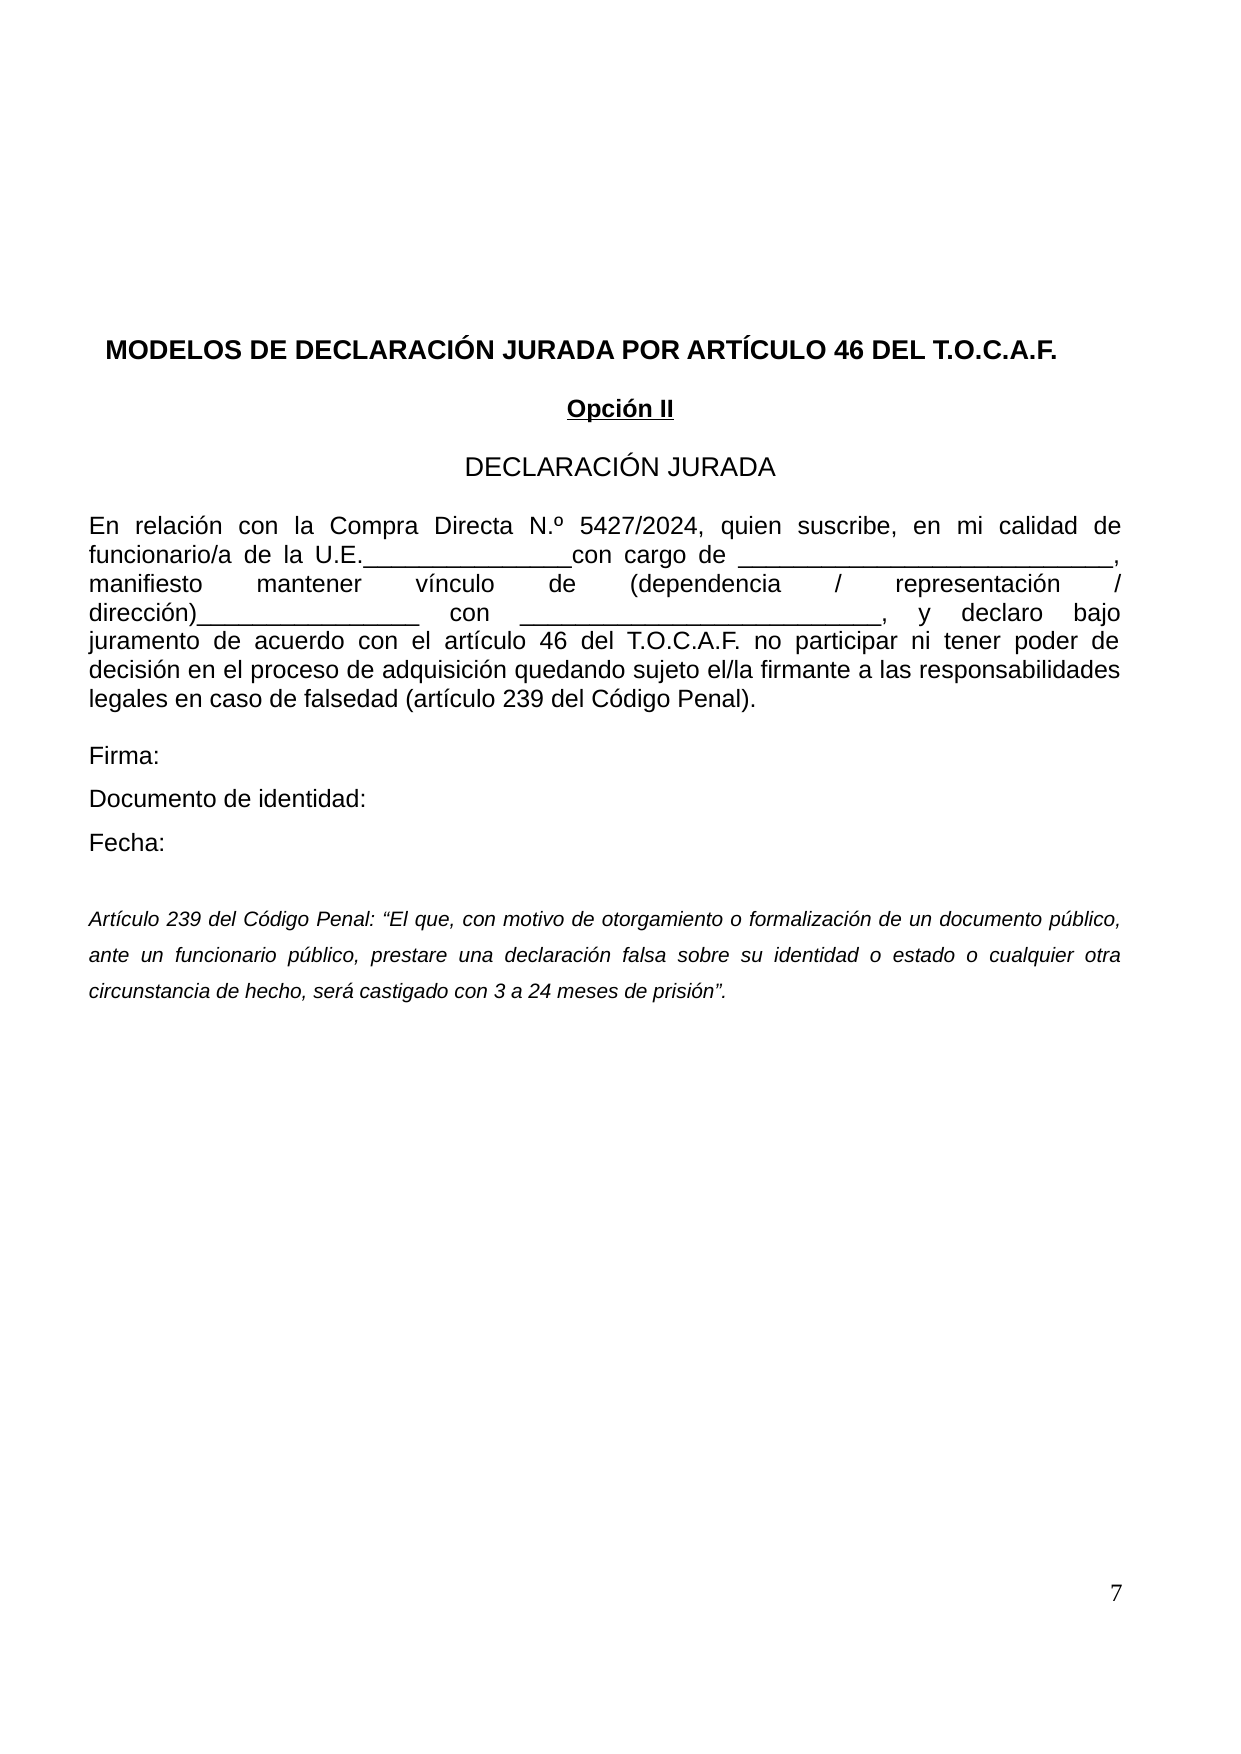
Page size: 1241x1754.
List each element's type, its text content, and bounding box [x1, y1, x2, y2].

text DECLARACIÓN JURADA [118, 451, 1122, 482]
text Artículo 239 del Código Penal: “El que, con motivo de otorgamiento o formalización de un documento público, ante un funcionario público, prestare una declaración falsa sobre su identidad o estado o cualquier otra circunstancia de hecho, será castigado con 3 a 24 meses de prisión”. [89, 907, 1122, 1002]
text En relación con la Compra Directa N.º 5427/2024, quien suscribe, en mi calidad de funcionario/a de la U.E._______________con cargo de ___________________________, manifiesto mantener vínculo de (dependencia / representación / dirección)________________ con __________________________, y declaro bajo juramento de acuerdo con el artículo 46 del T.O.C.A.F. no participar ni tener poder de decisión en el proceso de adquisición quedando sujeto el/la firmante a las responsabilidades legales en caso de falsedad (artículo 239 del Código Penal). [89, 511, 1122, 712]
text Firma: [89, 741, 1122, 770]
subtitle MODELOS DE DECLARACIÓN JURADA POR ARTÍCULO 46 DEL T.O.C.A.F. [41, 334, 1122, 366]
text Opción II [118, 394, 1122, 422]
text Documento de identidad: [89, 784, 1122, 813]
text Fecha: [89, 827, 1122, 856]
